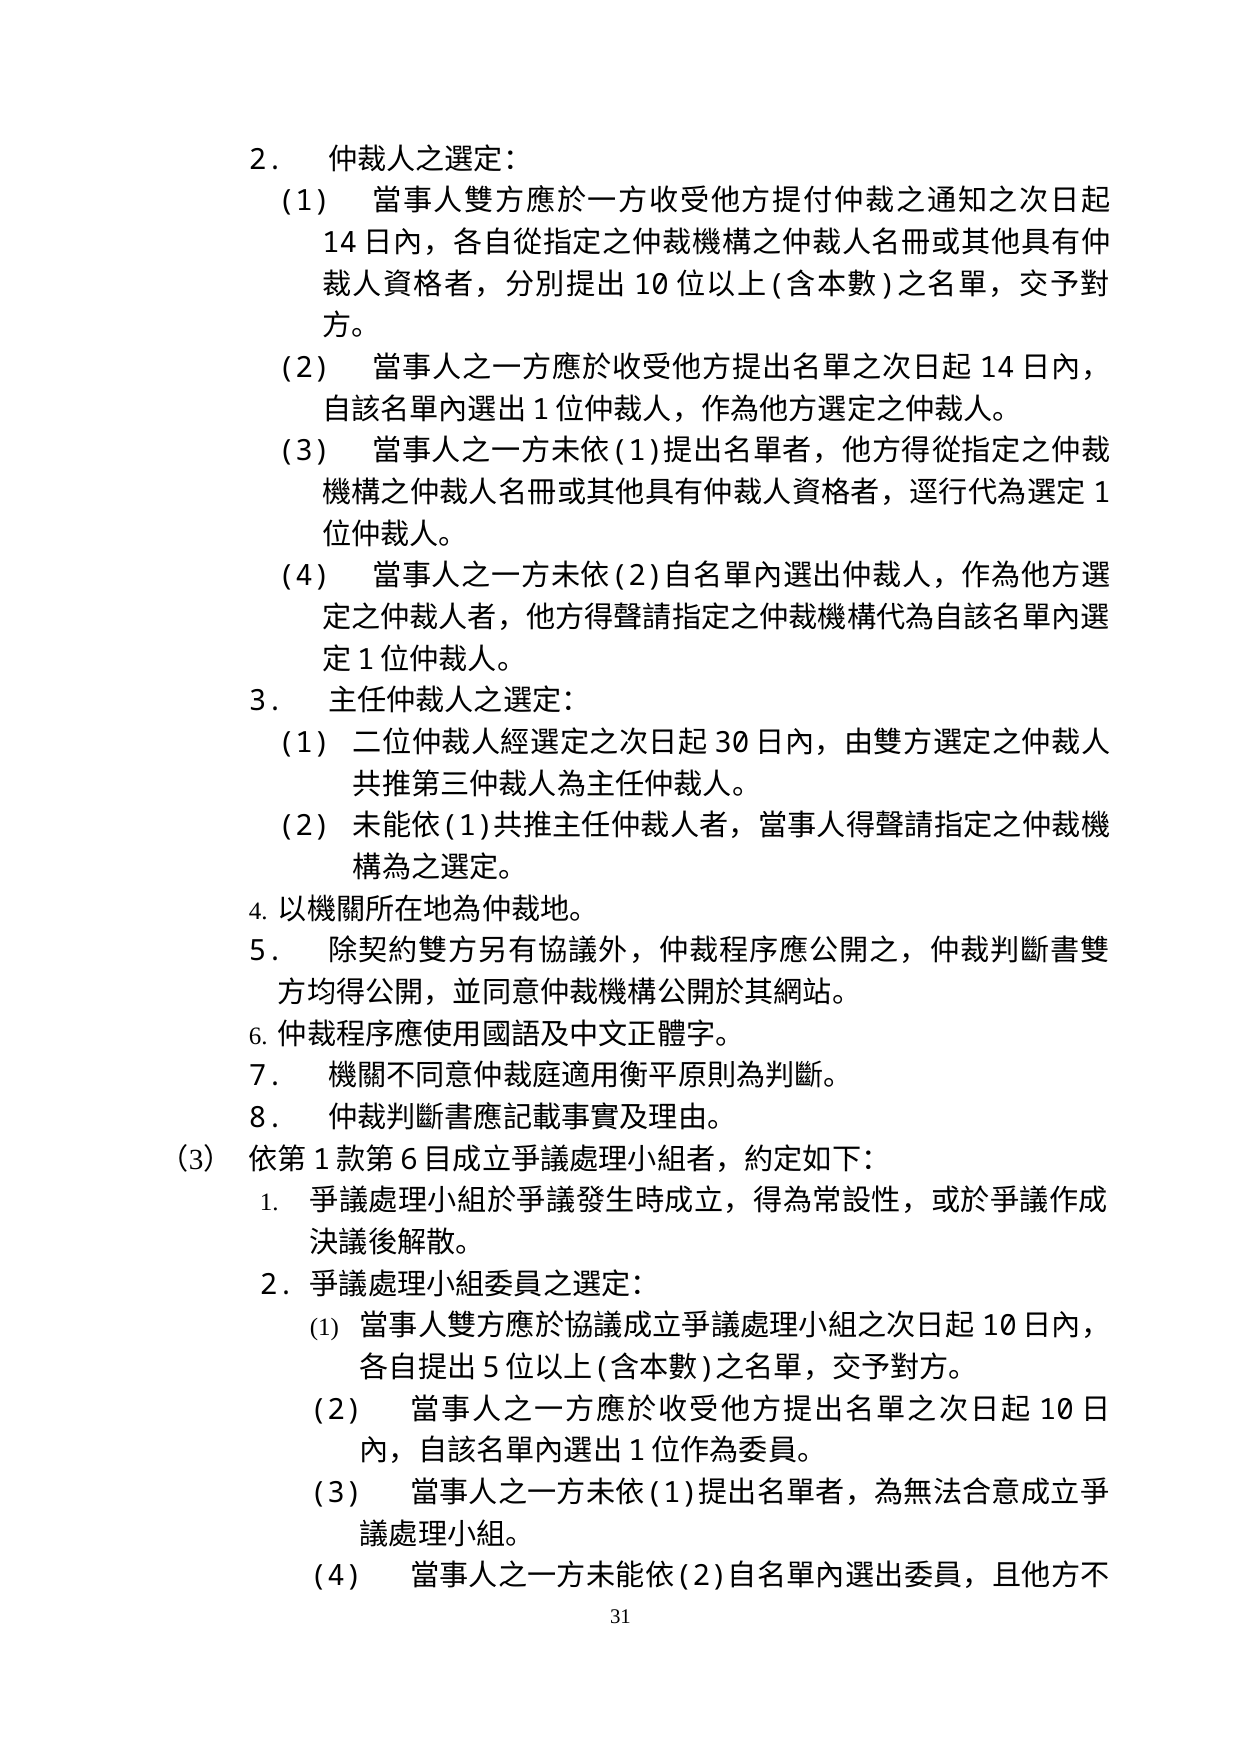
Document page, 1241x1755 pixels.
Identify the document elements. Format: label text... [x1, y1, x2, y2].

list 當事人之一方應於收受他方提出名單之次日起10日內，自該名單內選出1位作為委員。 [309, 1386, 1110, 1469]
list 爭議處理小組於爭議發生時成立，得為常設性，或於爭議作成決議後解散。 [259, 1177, 1110, 1261]
list 爭議處理小組委員之選定： [259, 1261, 1110, 1302]
list 當事人之一方應於收受他方提出名單之次日起14日內，自該名單內選出1位仲裁人，作為他方選定之仲裁人。 [278, 344, 1110, 427]
list 依第1款第6目成立爭議處理小組者，約定如下： [159, 1136, 1110, 1177]
list 機關不同意仲裁庭適用衡平原則為判斷。 [248, 1052, 1110, 1094]
list 除契約雙方另有協議外，仲裁程序應公開之，仲裁判斷書雙方均得公開，並同意仲裁機構公開於其網站。 [248, 927, 1110, 1011]
list 二位仲裁人經選定之次日起30日內，由雙方選定之仲裁人共推第三仲裁人為主任仲裁人。 [278, 719, 1110, 802]
list 未能依(1)共推主任仲裁人者，當事人得聲請指定之仲裁機構為之選定。 [278, 802, 1110, 886]
list 當事人雙方應於協議成立爭議處理小組之次日起10日內，各自提出5位以上(含本數)之名單，交予對方。 [309, 1302, 1110, 1386]
list 仲裁程序應使用國語及中文正體字。 [248, 1011, 1110, 1052]
list 仲裁判斷書應記載事實及理由。 [248, 1094, 1110, 1136]
list 當事人之一方未依(1)提出名單者，他方得從指定之仲裁機構之仲裁人名冊或其他具有仲裁人資格者，逕行代為選定1位仲裁人。 [278, 427, 1110, 552]
list 當事人雙方應於一方收受他方提付仲裁之通知之次日起14日內，各自從指定之仲裁機構之仲裁人名冊或其他具有仲裁人資格者，分別提出10位以上(含本數)之名單，交予對方。 [278, 177, 1110, 344]
list 當事人之一方未依(1)提出名單者，為無法合意成立爭議處理小組。 [309, 1469, 1110, 1552]
list 當事人之一方未依(2)自名單內選出仲裁人，作為他方選定之仲裁人者，他方得聲請指定之仲裁機構代為自該名單內選定1位仲裁人。 [278, 552, 1110, 677]
list 當事人之一方未能依(2)自名單內選出委員，且他方不 [309, 1552, 1110, 1594]
list 以機關所在地為仲裁地。 [248, 886, 1110, 927]
list 仲裁人之選定： [248, 136, 1110, 177]
list 主任仲裁人之選定： [248, 677, 1110, 719]
